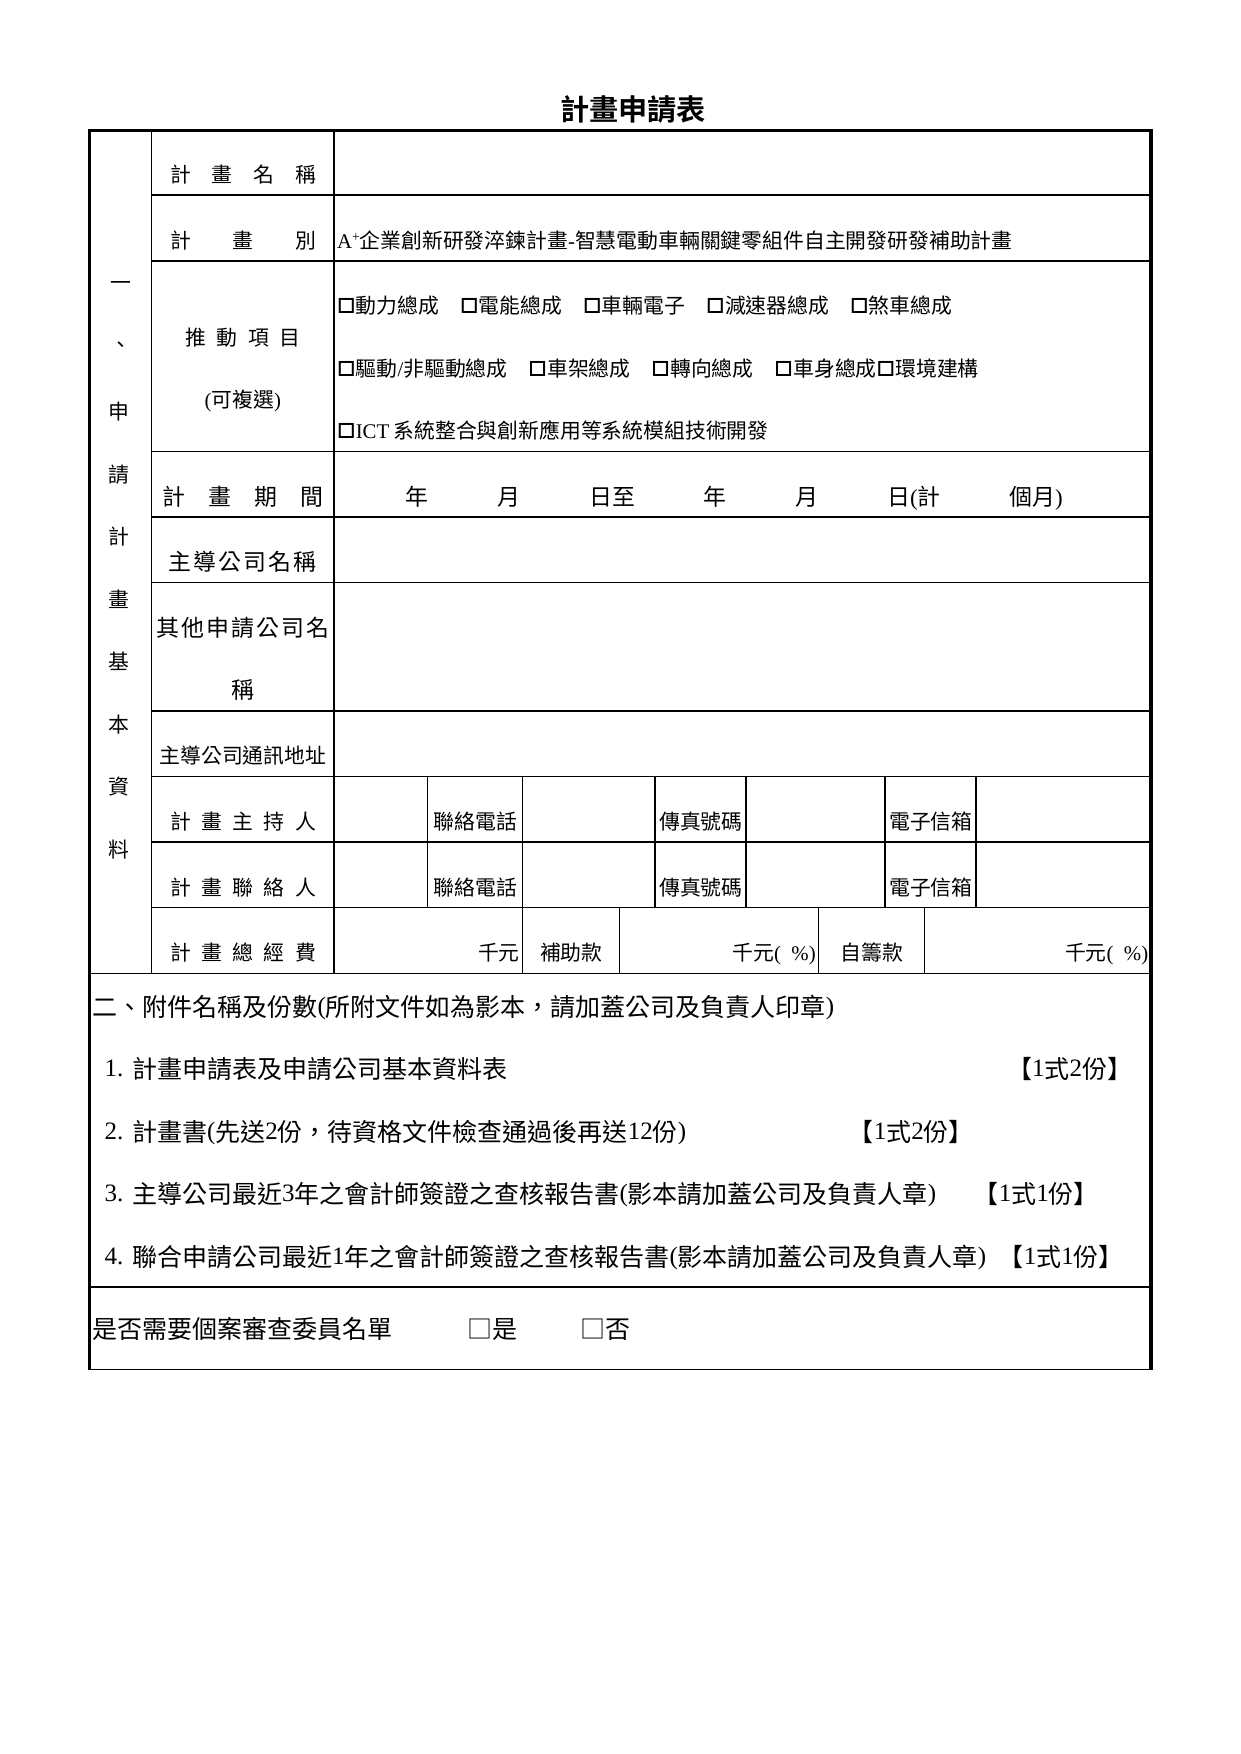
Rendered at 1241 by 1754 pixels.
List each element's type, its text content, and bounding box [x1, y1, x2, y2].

table_cell 千元 [335, 908, 522, 972]
table_header 一 、 申 請 計 畫 基 本 資 料 [91, 132, 151, 972]
table_cell [335, 583, 1149, 710]
table_cell 電子信箱 [886, 777, 975, 841]
table_cell 計 畫 期 間 [152, 452, 333, 516]
table_cell 動力總成 電能總成 車輛電子 減速器總成 煞車總成 驅動/非驅動總成 車架總成 轉向總成 車身總成環境建構 ICT系統整合與創新應用等系統模組技術開發 [335, 262, 1149, 451]
table_cell [747, 843, 884, 907]
table_cell 補助款 [523, 908, 619, 972]
table_cell 自籌款 [819, 908, 924, 972]
table_cell 聯絡電話 [428, 843, 522, 907]
table_cell 計 畫 總 經 費 [152, 908, 333, 972]
table_cell A+企業創新研發淬鍊計畫-智慧電動車輛關鍵零組件自主開發研發補助計畫 [335, 196, 1149, 260]
table_header 計 畫 名 稱 [152, 132, 333, 194]
table_cell 千元( %) [925, 908, 1149, 972]
table_cell [335, 843, 427, 907]
table_cell [523, 843, 654, 907]
table_cell 年 月 日至 年 月 日(計 個月) [335, 452, 1149, 516]
table_cell [335, 777, 427, 841]
table_cell 千元( %) [620, 908, 818, 972]
table_cell 電子信箱 [886, 843, 975, 907]
table_cell 推 動 項 目 (可複選) [152, 262, 333, 451]
table_cell [747, 777, 884, 841]
table_cell 主導公司通訊地址 [152, 712, 333, 776]
table_cell 傳真號碼 [656, 843, 745, 907]
table_cell 主導公司名稱 [152, 518, 333, 582]
table_cell [335, 712, 1149, 776]
table_cell 計 畫 主 持 人 [152, 777, 333, 841]
table_cell [977, 843, 1149, 907]
table_cell [977, 777, 1149, 841]
table_cell 計 畫 聯 絡 人 [152, 843, 333, 907]
table_header [335, 132, 1149, 194]
table_cell 二、附件名稱及份數(所附文件如為影本，請加蓋公司及負責人印章) 計畫申請表及申請公司基本資料表 【1式2份】 計畫書(先送2份，待資格文件檢查通過後再送12份) 【1式2份】 主導公司最近3年之會計師簽證之查核報告書(影本請加蓋公司及負責人章) 【1式1份】 聯合申請公司最近1年之會計師簽證之查核報告書(影本請加蓋公司及負責人章) 【1式1份】 [91, 974, 1149, 1286]
text 計畫申請表 [114, 66, 1152, 129]
table_cell 聯絡電話 [428, 777, 522, 841]
table_cell 傳真號碼 [656, 777, 745, 841]
table_cell 計 畫 別 [152, 196, 333, 260]
table_cell [523, 777, 654, 841]
table_cell 其他申請公司名稱 [152, 583, 333, 710]
table_cell [335, 518, 1149, 582]
table_cell 是否需要個案審查委員名單 □是 □否 [91, 1288, 1149, 1369]
